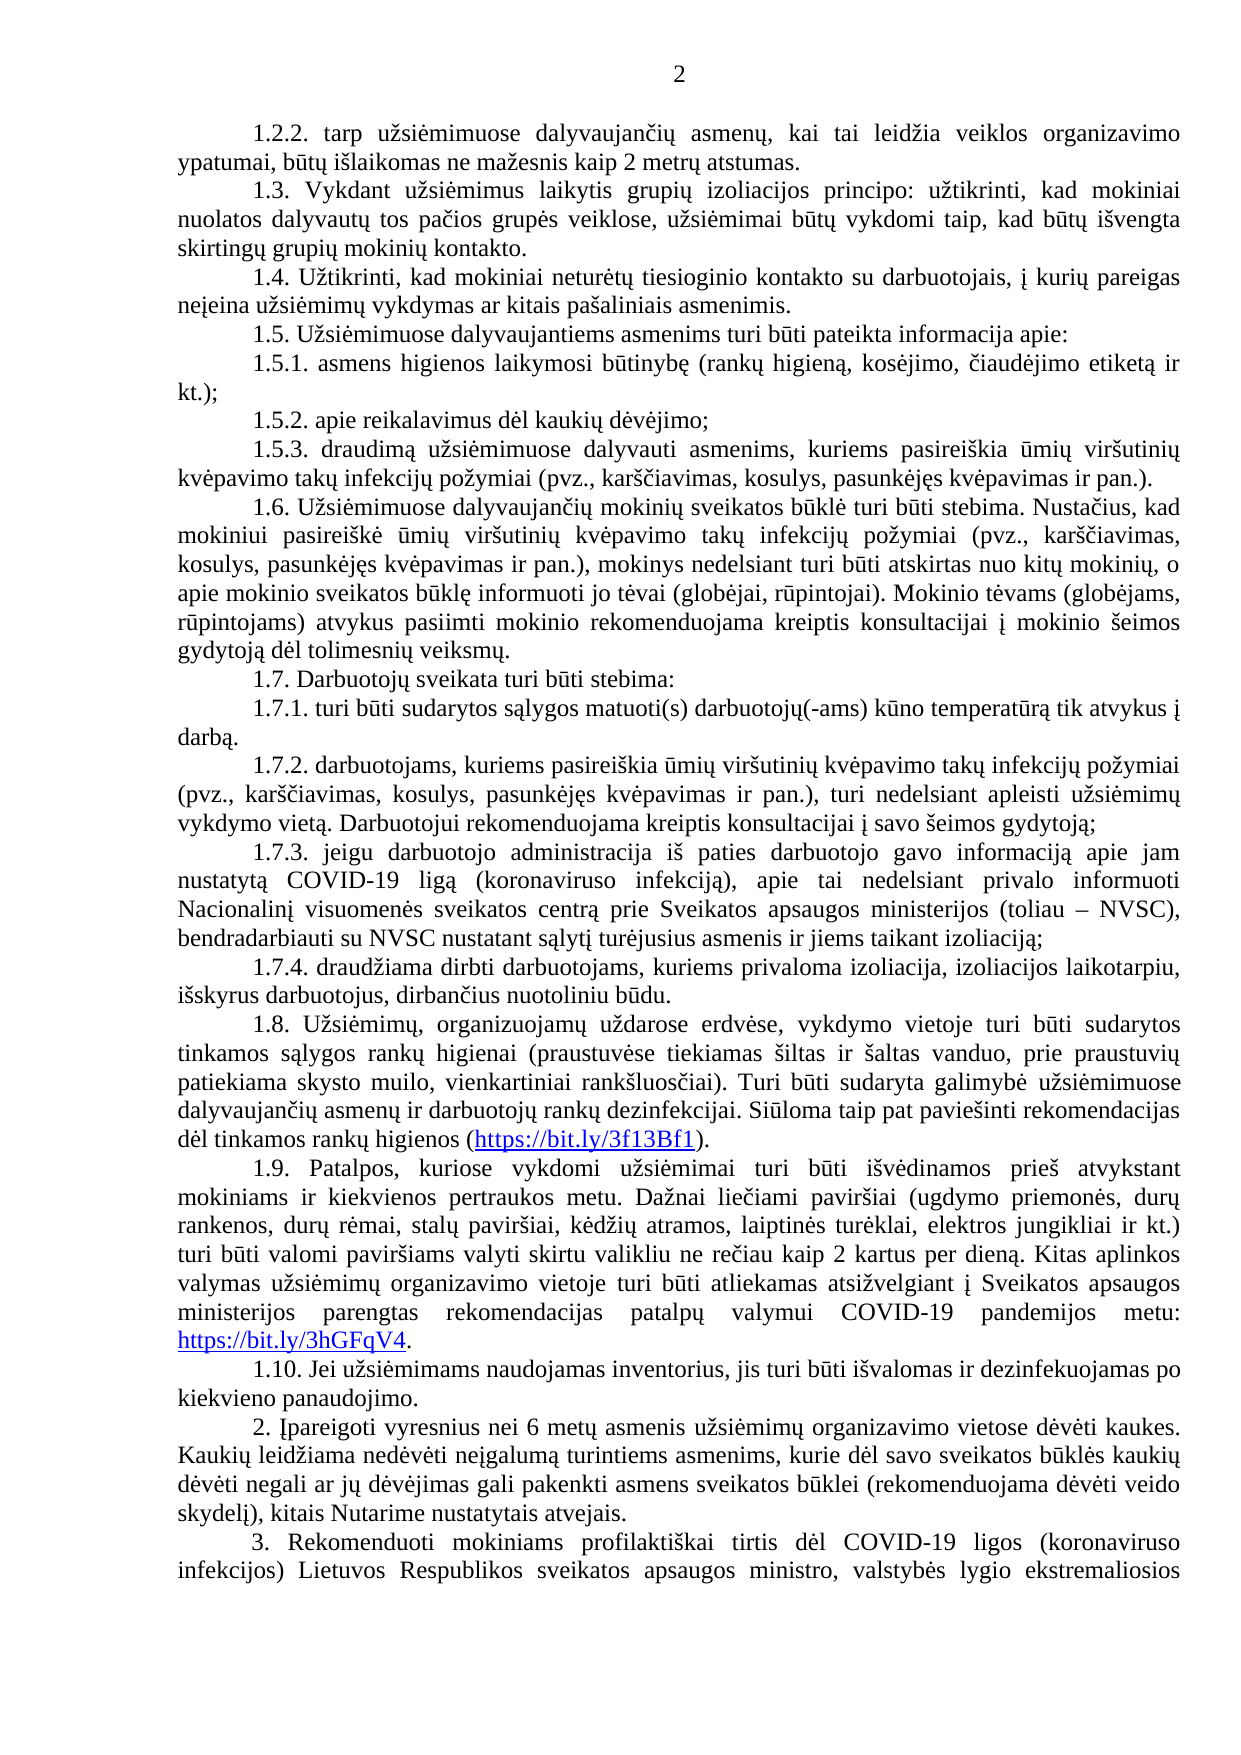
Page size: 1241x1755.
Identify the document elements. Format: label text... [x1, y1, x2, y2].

text 3. Rekomenduoti mokiniams profilaktiškai tirtis dėl COVID-19 ligos (koronaviruso infekcijos) Lietuvos Respublikos sveikatos apsaugos ministro, valstybės lygio ekstremaliosios [177, 1527, 1181, 1584]
text 1.9. Patalpos, kuriose vykdomi užsiėmimai turi būti išvėdinamos prieš atvykstant mokiniams ir kiekvienos pertraukos metu. Dažnai liečiami paviršiai (ugdymo priemonės, durų rankenos, durų rėmai, stalų paviršiai, kėdžių atramos, laiptinės turėklai, elektros jungikliai ir kt.) turi būti valomi paviršiams valyti skirtu valikliu ne rečiau kaip 2 kartus per dieną. Kitas aplinkos valymas užsiėmimų organizavimo vietoje turi būti atliekamas atsižvelgiant į Sveikatos apsaugos ministerijos parengtas rekomendacijas patalpų valymui COVID-19 pandemijos metu: https://bit.ly/3hGFqV4. [177, 1153, 1181, 1354]
text 1.7.3. jeigu darbuotojo administracija iš paties darbuotojo gavo informaciją apie jam nustatytą COVID-19 ligą (koronaviruso infekciją), apie tai nedelsiant privalo informuoti Nacionalinį visuomenės sveikatos centrą prie Sveikatos apsaugos ministerijos (toliau – NVSC), bendradarbiauti su NVSC nustatant sąlytį turėjusius asmenis ir jiems taikant izoliaciją; [177, 837, 1181, 952]
text 1.7.1. turi būti sudarytos sąlygos matuoti(s) darbuotojų(-ams) kūno temperatūrą tik atvykus į darbą. [177, 693, 1181, 751]
text 1.5.2. apie reikalavimus dėl kaukių dėvėjimo; [177, 406, 1181, 434]
text 1.10. Jei užsiėmimams naudojamas inventorius, jis turi būti išvalomas ir dezinfekuojamas po kiekvieno panaudojimo. [177, 1354, 1181, 1412]
text 1.7.4. draudžiama dirbti darbuotojams, kuriems privaloma izoliacija, izoliacijos laikotarpiu, išskyrus darbuotojus, dirbančius nuotoliniu būdu. [177, 952, 1181, 1009]
text 1.7. Darbuotojų sveikata turi būti stebima: [177, 664, 1181, 693]
text 1.8. Užsiėmimų, organizuojamų uždarose erdvėse, vykdymo vietoje turi būti sudarytos tinkamos sąlygos rankų higienai (praustuvėse tiekiamas šiltas ir šaltas vanduo, prie praustuvių patiekiama skysto muilo, vienkartiniai rankšluosčiai). Turi būti sudaryta galimybė užsiėmimuose dalyvaujančių asmenų ir darbuotojų rankų dezinfekcijai. Siūloma taip pat paviešinti rekomendacijas dėl tinkamos rankų higienos (https://bit.ly/3f13Bf1). [177, 1009, 1181, 1153]
text 1.3. Vykdant užsiėmimus laikytis grupių izoliacijos principo: užtikrinti, kad mokiniai nuolatos dalyvautų tos pačios grupės veiklose, užsiėmimai būtų vykdomi taip, kad būtų išvengta skirtingų grupių mokinių kontakto. [177, 176, 1181, 262]
text 1.7.2. darbuotojams, kuriems pasireiškia ūmių viršutinių kvėpavimo takų infekcijų požymiai (pvz., karščiavimas, kosulys, pasunkėjęs kvėpavimas ir pan.), turi nedelsiant apleisti užsiėmimų vykdymo vietą. Darbuotojui rekomenduojama kreiptis konsultacijai į savo šeimos gydytoją; [177, 751, 1181, 837]
text 1.6. Užsiėmimuose dalyvaujančių mokinių sveikatos būklė turi būti stebima. Nustačius, kad mokiniui pasireiškė ūmių viršutinių kvėpavimo takų infekcijų požymiai (pvz., karščiavimas, kosulys, pasunkėjęs kvėpavimas ir pan.), mokinys nedelsiant turi būti atskirtas nuo kitų mokinių, o apie mokinio sveikatos būklę informuoti jo tėvai (globėjai, rūpintojai). Mokinio tėvams (globėjams, rūpintojams) atvykus pasiimti mokinio rekomenduojama kreiptis konsultacijai į mokinio šeimos gydytoją dėl tolimesnių veiksmų. [177, 492, 1181, 664]
text 1.5.3. draudimą užsiėmimuose dalyvauti asmenims, kuriems pasireiškia ūmių viršutinių kvėpavimo takų infekcijų požymiai (pvz., karščiavimas, kosulys, pasunkėjęs kvėpavimas ir pan.). [177, 434, 1181, 492]
text 1.5.1. asmens higienos laikymosi būtinybę (rankų higieną, kosėjimo, čiaudėjimo etiketą ir kt.); [177, 348, 1181, 406]
text 1.5. Užsiėmimuose dalyvaujantiems asmenims turi būti pateikta informacija apie: [177, 319, 1181, 348]
text 1.4. Užtikrinti, kad mokiniai neturėtų tiesioginio kontakto su darbuotojais, į kurių pareigas neįeina užsiėmimų vykdymas ar kitais pašaliniais asmenimis. [177, 262, 1181, 319]
text 2. Įpareigoti vyresnius nei 6 metų asmenis užsiėmimų organizavimo vietose dėvėti kaukes. Kaukių leidžiama nedėvėti neįgalumą turintiems asmenims, kurie dėl savo sveikatos būklės kaukių dėvėti negali ar jų dėvėjimas gali pakenkti asmens sveikatos būklei (rekomenduojama dėvėti veido skydelį), kitais Nutarime nustatytais atvejais. [177, 1412, 1181, 1527]
text 1.2.2. tarp užsiėmimuose dalyvaujančių asmenų, kai tai leidžia veiklos organizavimo ypatumai, būtų išlaikomas ne mažesnis kaip 2 metrų atstumas. [177, 118, 1181, 176]
